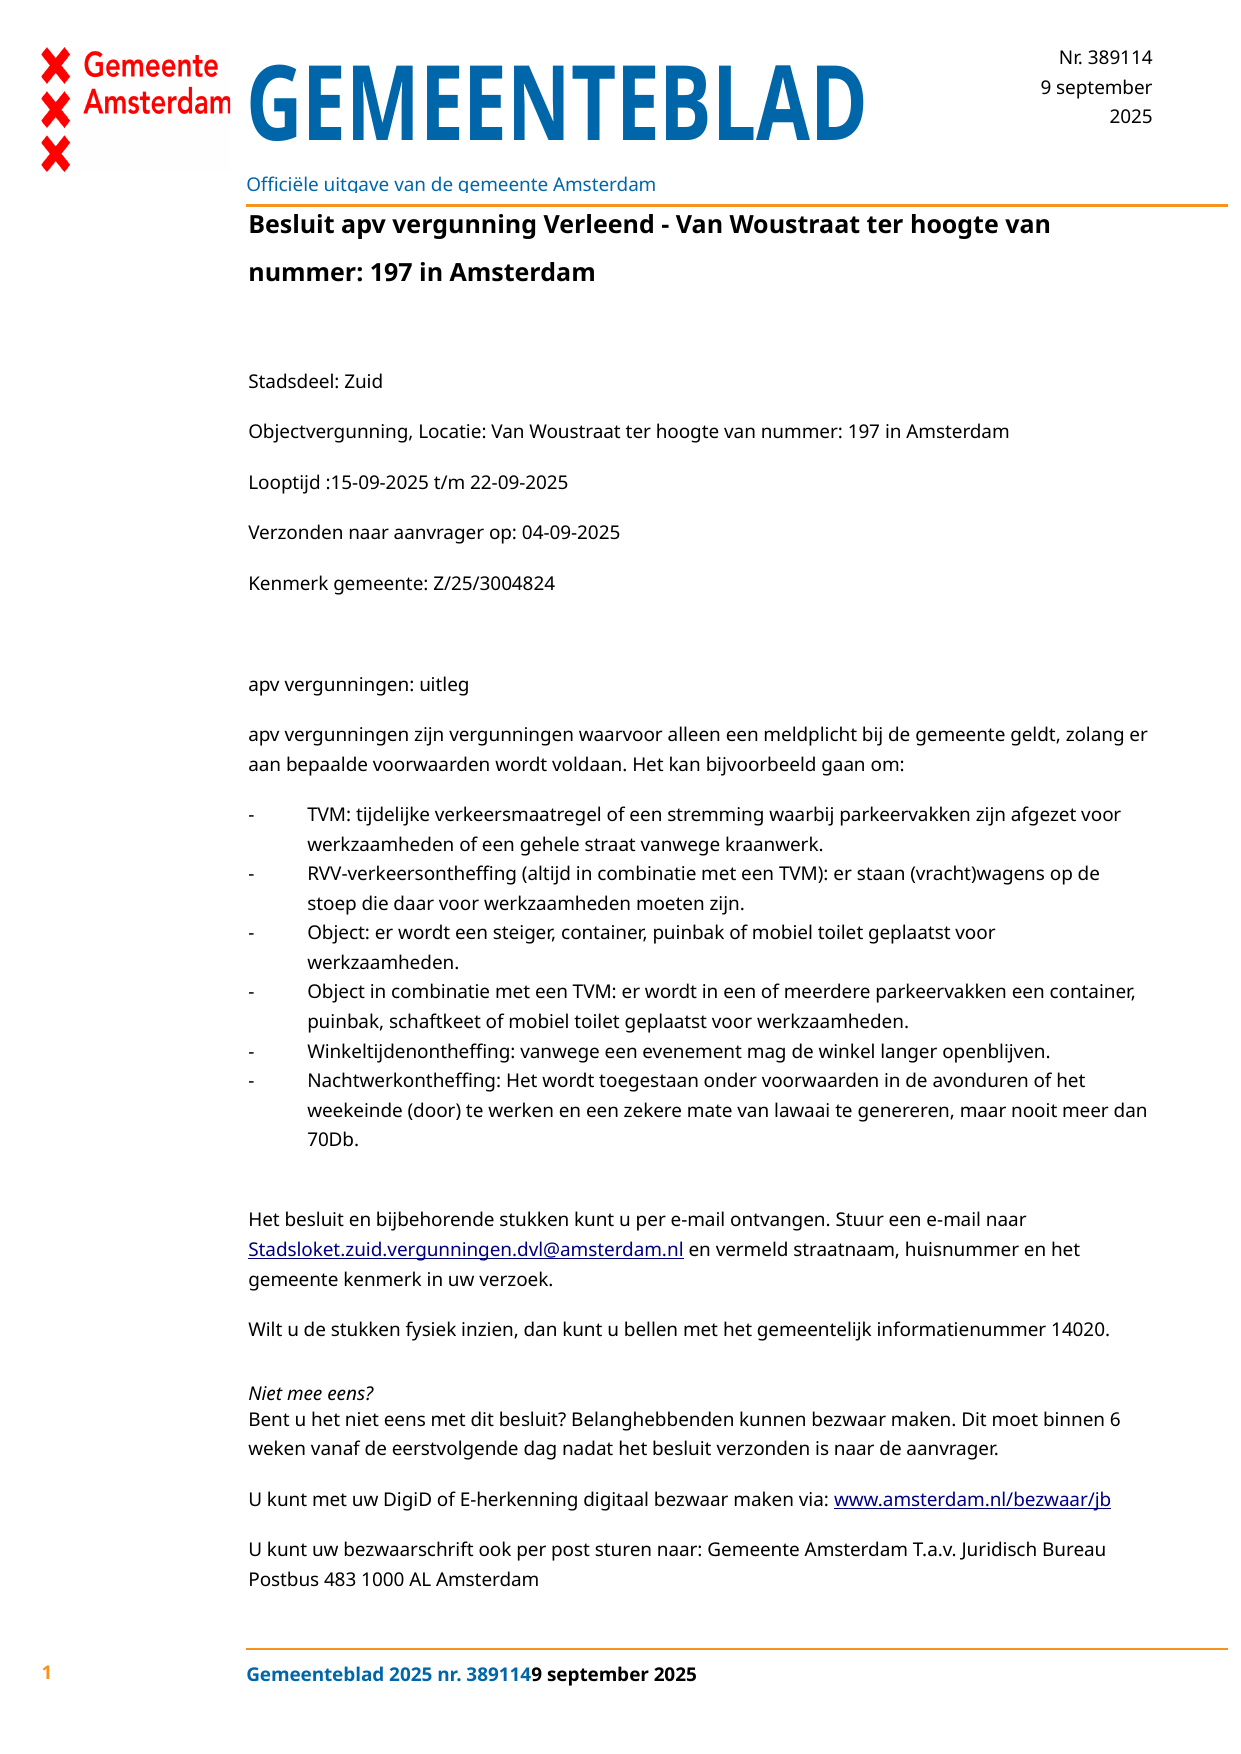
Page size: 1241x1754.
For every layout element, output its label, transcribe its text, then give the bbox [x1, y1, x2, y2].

list RVV-verkeersontheffing (altijd in combinatie met een TVM): er staan (vracht)wagens op de stoep die daar voor werkzaamheden moeten zijn. [248, 860, 1152, 916]
list TVM: tijdelijke verkeersmaatregel of een stremming waarbij parkeervakken zijn afgezet voor werkzaamheden of een gehele straat vanwege kraanwerk. [248, 801, 1152, 857]
text Verzonden naar aanvrager op: 04-09-2025 [248, 519, 1152, 545]
text Objectvergunning, Locatie: Van Woustraat ter hoogte van nummer: 197 in Amsterdam [248, 419, 1152, 444]
text apv vergunningen zijn vergunningen waarvoor alleen een meldplicht bij de gemeente geldt, zolang er aan bepaalde voorwaarden wordt voldaan. Het kan bijvoorbeeld gaan om: [248, 721, 1152, 777]
text U kunt met uw DigiD of E-herkenning digitaal bezwaar maken via: www.amsterdam.nl/bezwaar/jb [248, 1486, 1152, 1512]
text Looptijd :15-09-2025 t/m 22-09-2025 [248, 469, 1152, 495]
text Kenmerk gemeente: Z/25/3004824 [248, 570, 1152, 596]
text Wilt u de stukken fysiek inzien, dan kunt u bellen met het gemeentelijk informatienummer 14020. [248, 1316, 1152, 1342]
picture [41, 47, 231, 172]
text U kunt uw bezwaarschrift ook per post sturen naar: Gemeente Amsterdam T.a.v. Juridisch Bureau Postbus 483 1000 AL Amsterdam [248, 1536, 1152, 1592]
list Object: er wordt een steiger, container, puinbak of mobiel toilet geplaatst voor werkzaamheden. [248, 919, 1152, 975]
text Besluit apv vergunning Verleend - Van Woustraat ter hoogte van nummer: 197 in Amsterdam [248, 207, 1152, 288]
text Bent u het niet eens met dit besluit? Belanghebbenden kunnen bezwaar maken. Dit moet binnen 6 weken vanaf de eerstvolgende dag nadat het besluit verzonden is naar de aanvrager. [248, 1406, 1152, 1461]
list Nachtwerkontheffing: Het wordt toegestaan onder voorwaarden in de avonduren of het weekeinde (door) te werken en een zekere mate van lawaai te genereren, maar nooit meer dan 70Db. [248, 1067, 1152, 1152]
text Het besluit en bijbehorende stukken kunt u per e-mail ontvangen. Stuur een e-mail naar Stadsloket.zuid.vergunningen.dvl@amsterdam.nl en vermeld straatnaam, huisnummer en het gemeente kenmerk in uw verzoek. [248, 1207, 1152, 1292]
text apv vergunningen: uitleg [248, 671, 1152, 697]
text Stadsdeel: Zuid [248, 368, 1152, 394]
list Object in combinatie met een TVM: er wordt in een of meerdere parkeervakken een container, puinbak, schaftkeet of mobiel toilet geplaatst voor werkzaamheden. [248, 979, 1152, 1034]
list Winkeltijdenontheffing: vanwege een evenement mag de winkel langer openblijven. [248, 1038, 1152, 1064]
text Niet mee eens? [248, 1380, 1152, 1406]
